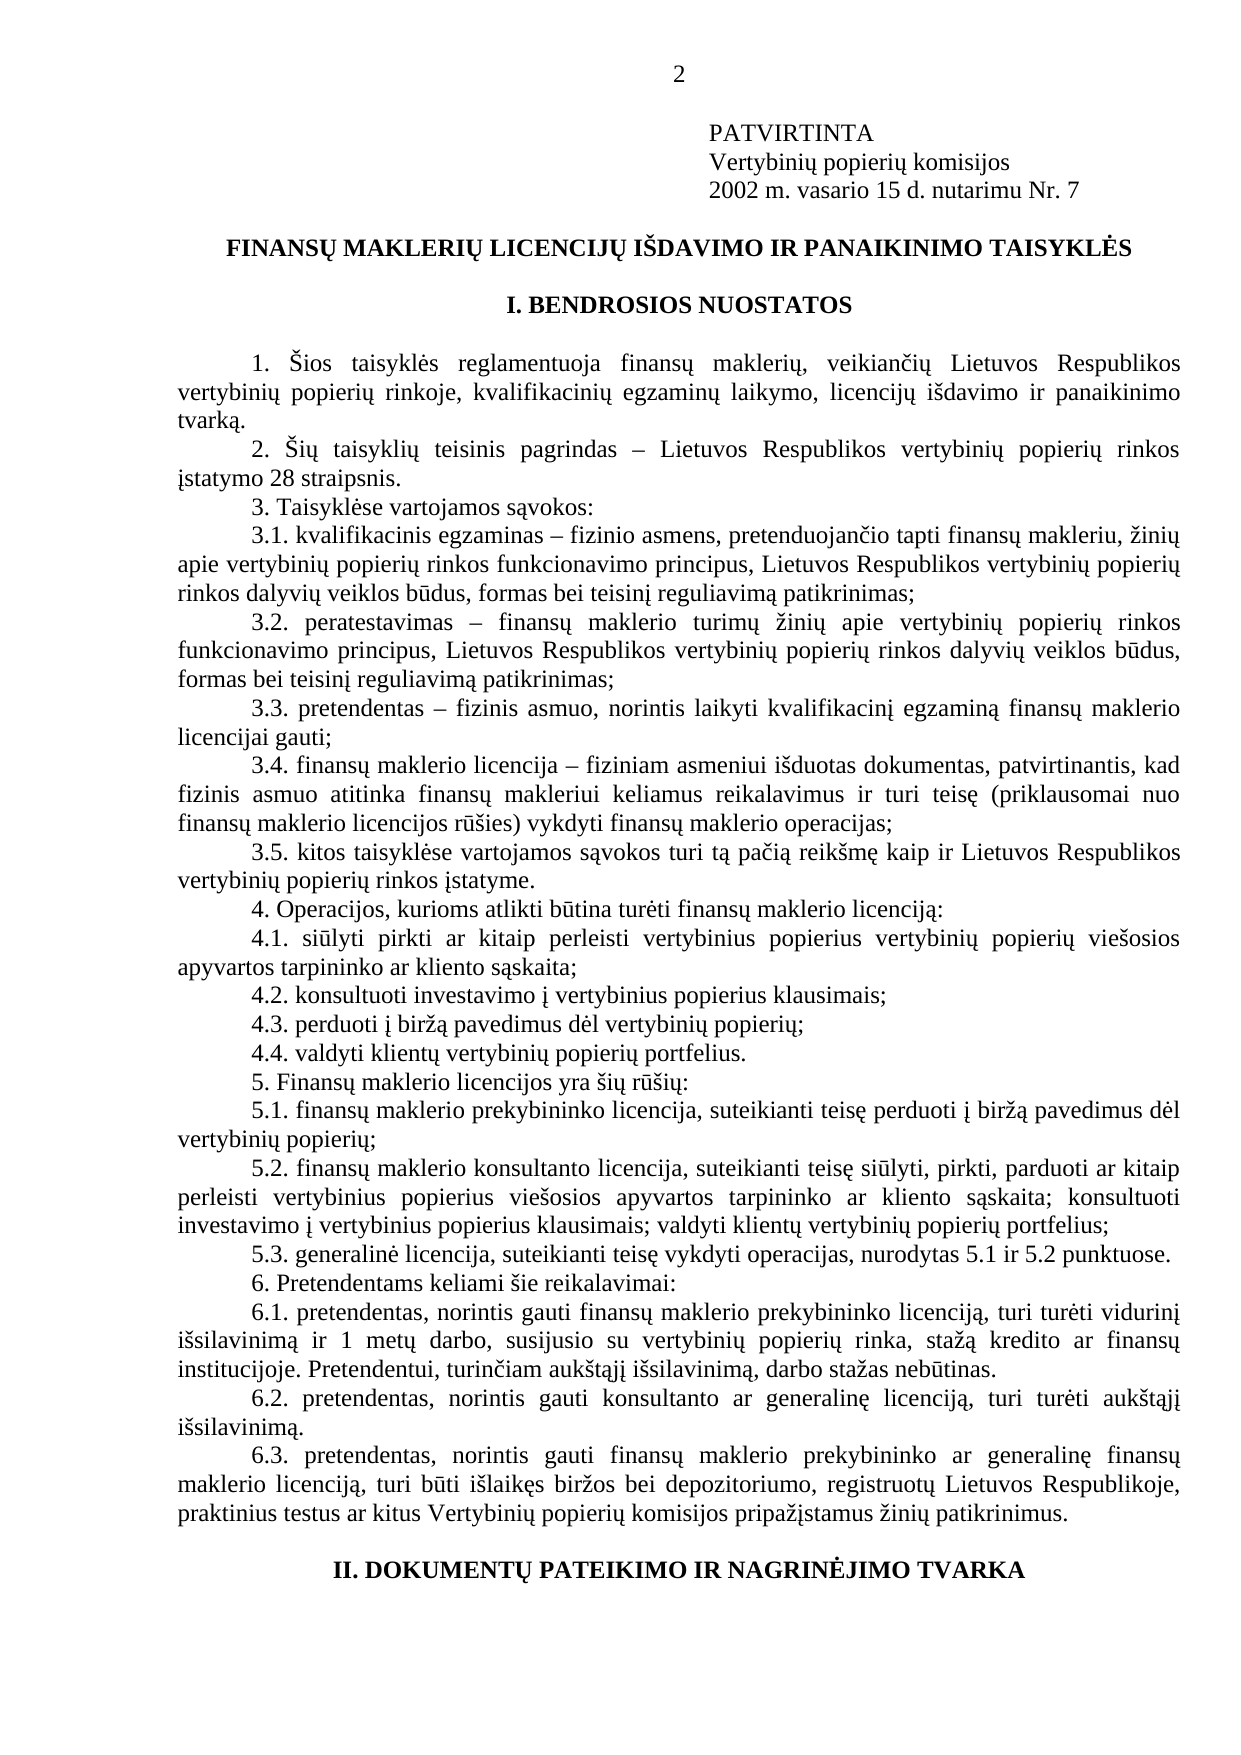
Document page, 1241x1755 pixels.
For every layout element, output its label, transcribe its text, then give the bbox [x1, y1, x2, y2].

text I. BENDROSIOS NUOSTATOS [177, 291, 1181, 319]
text 5. Finansų maklerio licencijos yra šių rūšių: [177, 1067, 1181, 1096]
text 6. Pretendentams keliami šie reikalavimai: [177, 1268, 1181, 1297]
text 4.2. konsultuoti investavimo į vertybinius popierius klausimais; [177, 981, 1181, 1009]
text 4.4. valdyti klientų vertybinių popierių portfelius. [177, 1038, 1181, 1067]
text 4.3. perduoti į biržą pavedimus dėl vertybinių popierių; [177, 1009, 1181, 1038]
text 3.4. finansų maklerio licencija – fiziniam asmeniui išduotas dokumentas, patvirtinantis, kad fizinis asmuo atitinka finansų makleriui keliamus reikalavimus ir turi teisę (priklausomai nuo finansų maklerio licencijos rūšies) vykdyti finansų maklerio operacijas; [177, 751, 1181, 837]
text 3. Taisyklėse vartojamos sąvokos: [177, 492, 1181, 521]
text 4. Operacijos, kurioms atlikti būtina turėti finansų maklerio licenciją: [177, 894, 1181, 923]
text Patvirtinta [177, 118, 1181, 147]
text 3.5. kitos taisyklėse vartojamos sąvokos turi tą pačią reikšmę kaip ir Lietuvos Respublikos vertybinių popierių rinkos įstatyme. [177, 837, 1181, 894]
text 3.3. pretendentas – fizinis asmuo, norintis laikyti kvalifikacinį egzaminą finansų maklerio licencijai gauti; [177, 693, 1181, 751]
text Vertybinių popierių komisijos [177, 147, 1181, 176]
text FINANSŲ MAKLERIŲ LICENCIJŲ IŠDAVIMO IR PANAIKINIMO TAISYKLĖS [177, 233, 1181, 262]
text 2002 m. vasario 15 d. nutarimu Nr. 7 [177, 176, 1181, 204]
text 3.2. peratestavimas – finansų maklerio turimų žinių apie vertybinių popierių rinkos funkcionavimo principus, Lietuvos Respublikos vertybinių popierių rinkos dalyvių veiklos būdus, formas bei teisinį reguliavimą patikrinimas; [177, 607, 1181, 693]
text 2. Šių taisyklių teisinis pagrindas – Lietuvos Respublikos vertybinių popierių rinkos įstatymo 28 straipsnis. [177, 434, 1181, 492]
text 6.3. pretendentas, norintis gauti finansų maklerio prekybininko ar generalinę finansų maklerio licenciją, turi būti išlaikęs biržos bei depozitoriumo, registruotų Lietuvos Respublikoje, praktinius testus ar kitus Vertybinių popierių komisijos pripažįstamus žinių patikrinimus. [177, 1441, 1181, 1527]
text II. DOKUMENTŲ PATEIKIMO IR NAGRINĖJIMO TVARKA [177, 1556, 1181, 1584]
text 5.2. finansų maklerio konsultanto licencija, suteikianti teisę siūlyti, pirkti, parduoti ar kitaip perleisti vertybinius popierius viešosios apyvartos tarpininko ar kliento sąskaita; konsultuoti investavimo į vertybinius popierius klausimais; valdyti klientų vertybinių popierių portfelius; [177, 1153, 1181, 1239]
text 5.1. finansų maklerio prekybininko licencija, suteikianti teisę perduoti į biržą pavedimus dėl vertybinių popierių; [177, 1096, 1181, 1153]
text 6.1. pretendentas, norintis gauti finansų maklerio prekybininko licenciją, turi turėti vidurinį išsilavinimą ir 1 metų darbo, susijusio su vertybinių popierių rinka, stažą kredito ar finansų institucijoje. Pretendentui, turinčiam aukštąjį išsilavinimą, darbo stažas nebūtinas. [177, 1297, 1181, 1383]
text 3.1. kvalifikacinis egzaminas – fizinio asmens, pretenduojančio tapti finansų makleriu, žinių apie vertybinių popierių rinkos funkcionavimo principus, Lietuvos Respublikos vertybinių popierių rinkos dalyvių veiklos būdus, formas bei teisinį reguliavimą patikrinimas; [177, 521, 1181, 607]
text 1. Šios taisyklės reglamentuoja finansų maklerių, veikiančių Lietuvos Respublikos vertybinių popierių rinkoje, kvalifikacinių egzaminų laikymo, licencijų išdavimo ir panaikinimo tvarką. [177, 348, 1181, 434]
text 6.2. pretendentas, norintis gauti konsultanto ar generalinę licenciją, turi turėti aukštąjį išsilavinimą. [177, 1383, 1181, 1441]
text 5.3. generalinė licencija, suteikianti teisę vykdyti operacijas, nurodytas 5.1 ir 5.2 punktuose. [177, 1239, 1181, 1268]
text 4.1. siūlyti pirkti ar kitaip perleisti vertybinius popierius vertybinių popierių viešosios apyvartos tarpininko ar kliento sąskaita; [177, 923, 1181, 981]
